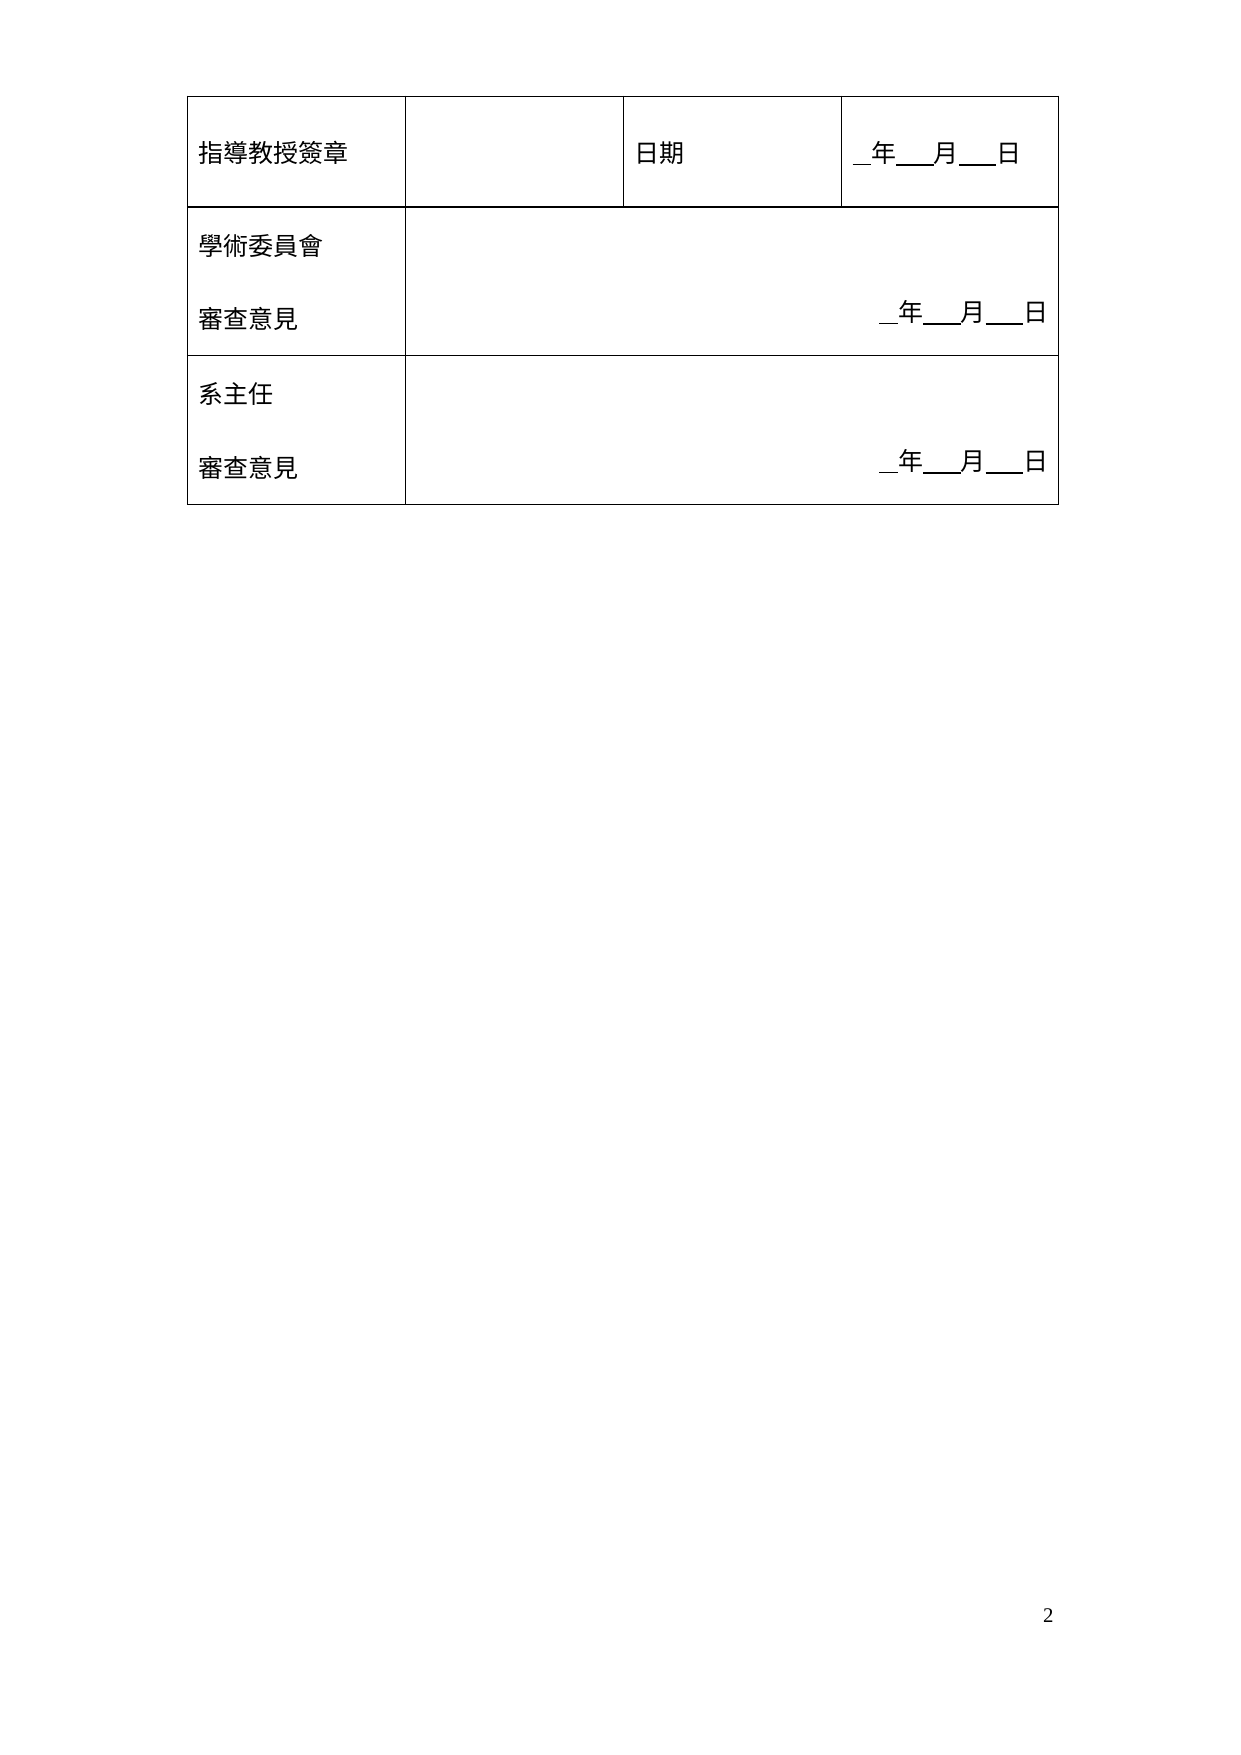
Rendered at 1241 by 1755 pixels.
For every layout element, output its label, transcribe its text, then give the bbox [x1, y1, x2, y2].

table_cell 學術委員會 審查意見 [188, 208, 405, 355]
table_cell [406, 97, 623, 206]
table_cell 日期 [624, 97, 841, 206]
table_cell 年 月 日 [406, 356, 1058, 503]
table_cell 年 月 日 [842, 97, 1058, 206]
table_cell 系主任 審查意見 [188, 356, 405, 503]
table_cell 年 月 日 [406, 208, 1058, 355]
table_cell 指導教授簽章 [188, 97, 405, 206]
